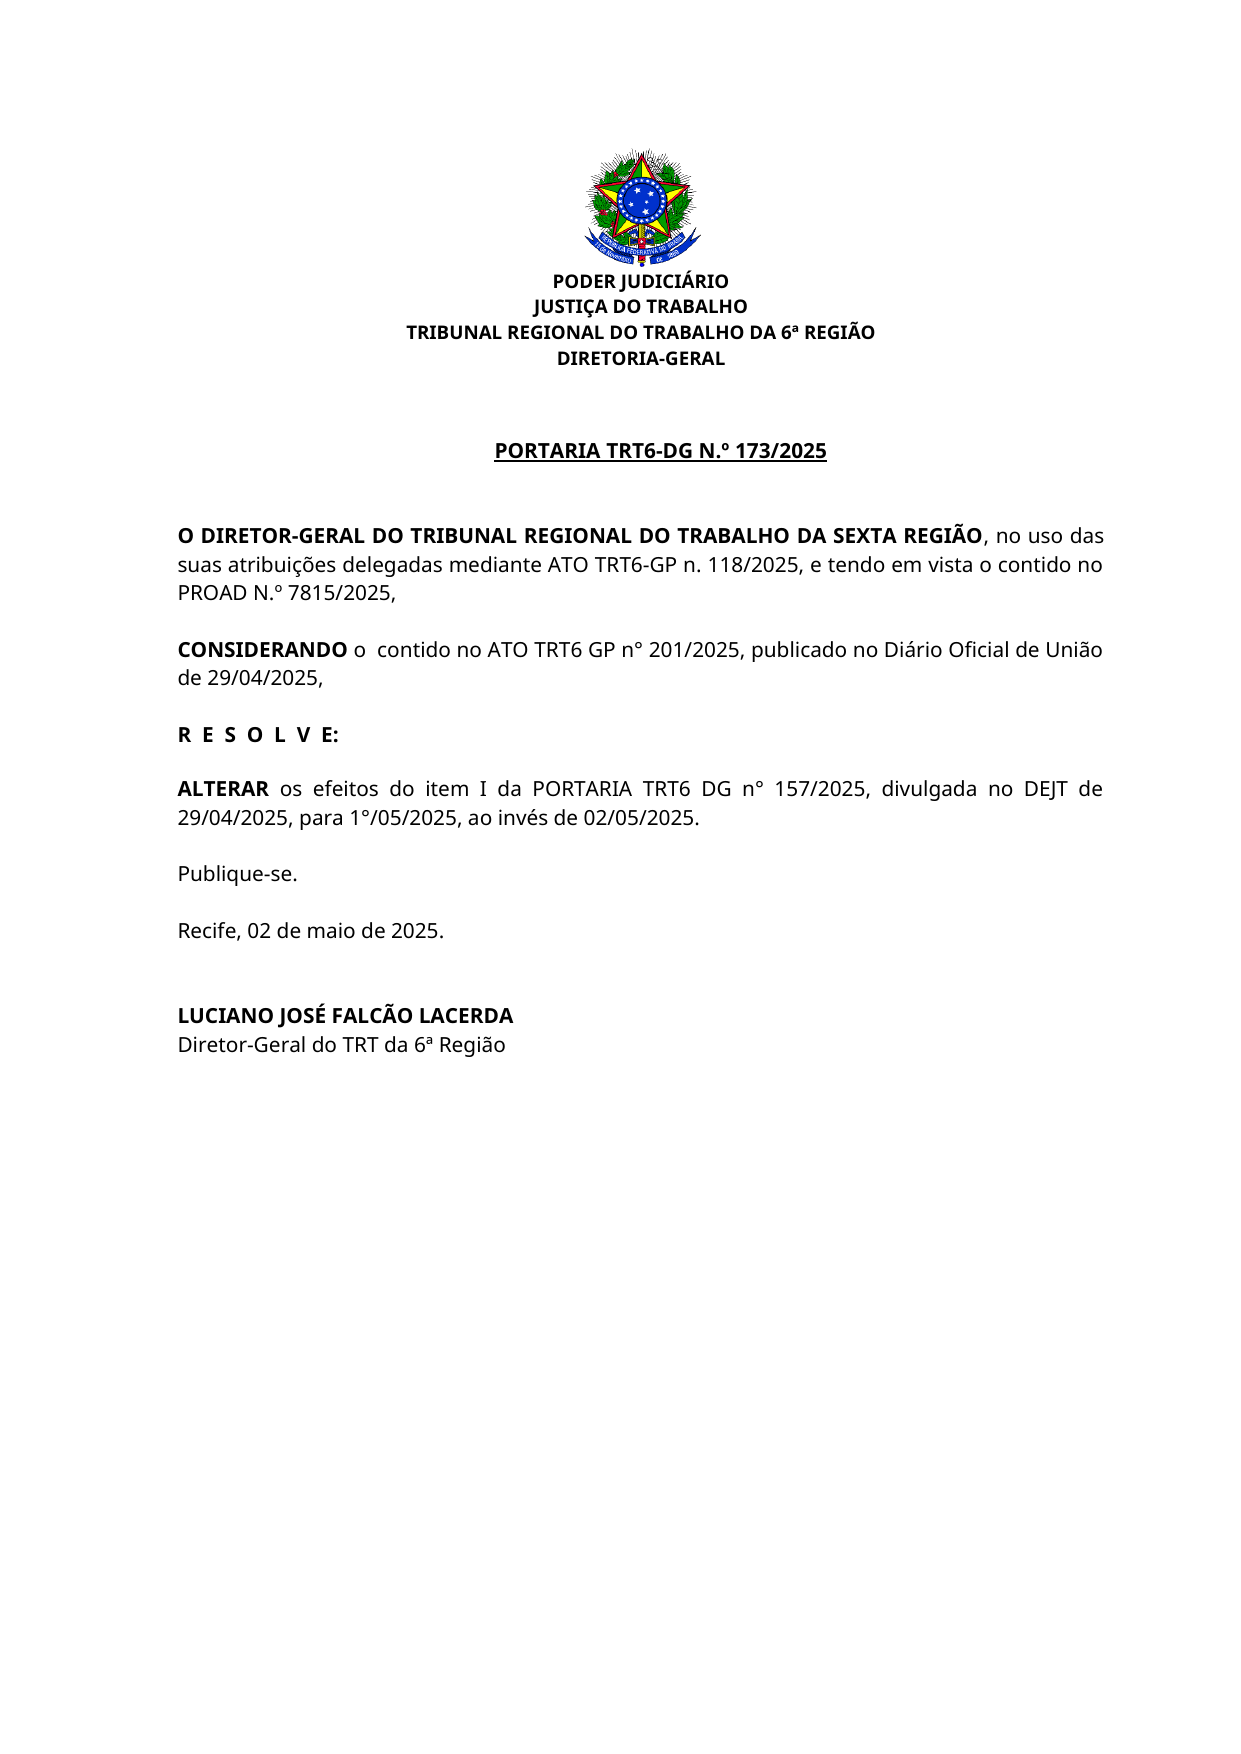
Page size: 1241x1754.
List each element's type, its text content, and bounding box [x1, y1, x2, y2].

text Diretor-Geral do TRT da 6ª Região [177, 1030, 1089, 1058]
text CONSIDERANDO o contido no ATO TRT6 GP n° 201/2025, publicado no Diário Oficial de União de 29/04/2025, [177, 635, 1104, 692]
picture [578, 146, 703, 269]
text DIRETORIA-GERAL [113, 279, 1169, 435]
text ALTERAR os efeitos do item I da PORTARIA TRT6 DG n° 157/2025, divulgada no DEJT de 29/04/2025, para 1°/05/2025, ao invés de 02/05/2025. [177, 774, 1104, 831]
text PODER JUDICIÁRIO [177, 268, 1104, 279]
text PORTARIA TRT6-DG N.º 173/2025 [177, 436, 1104, 464]
text LUCIANO JOSÉ FALCÃO LACERDA [177, 1002, 1104, 1030]
text R E S O L V E: [177, 720, 1104, 749]
text Publique-se. [177, 859, 1104, 888]
text O DIRETOR-GERAL DO TRIBUNAL REGIONAL DO TRABALHO DA SEXTA REGIÃO, no uso das suas atribuições delegadas mediante ATO TRT6-GP n. 118/2025, e tendo em vista o contido no PROAD N.º 7815/2025, [177, 521, 1104, 607]
text Recife, 02 de maio de 2025. [177, 916, 1089, 945]
